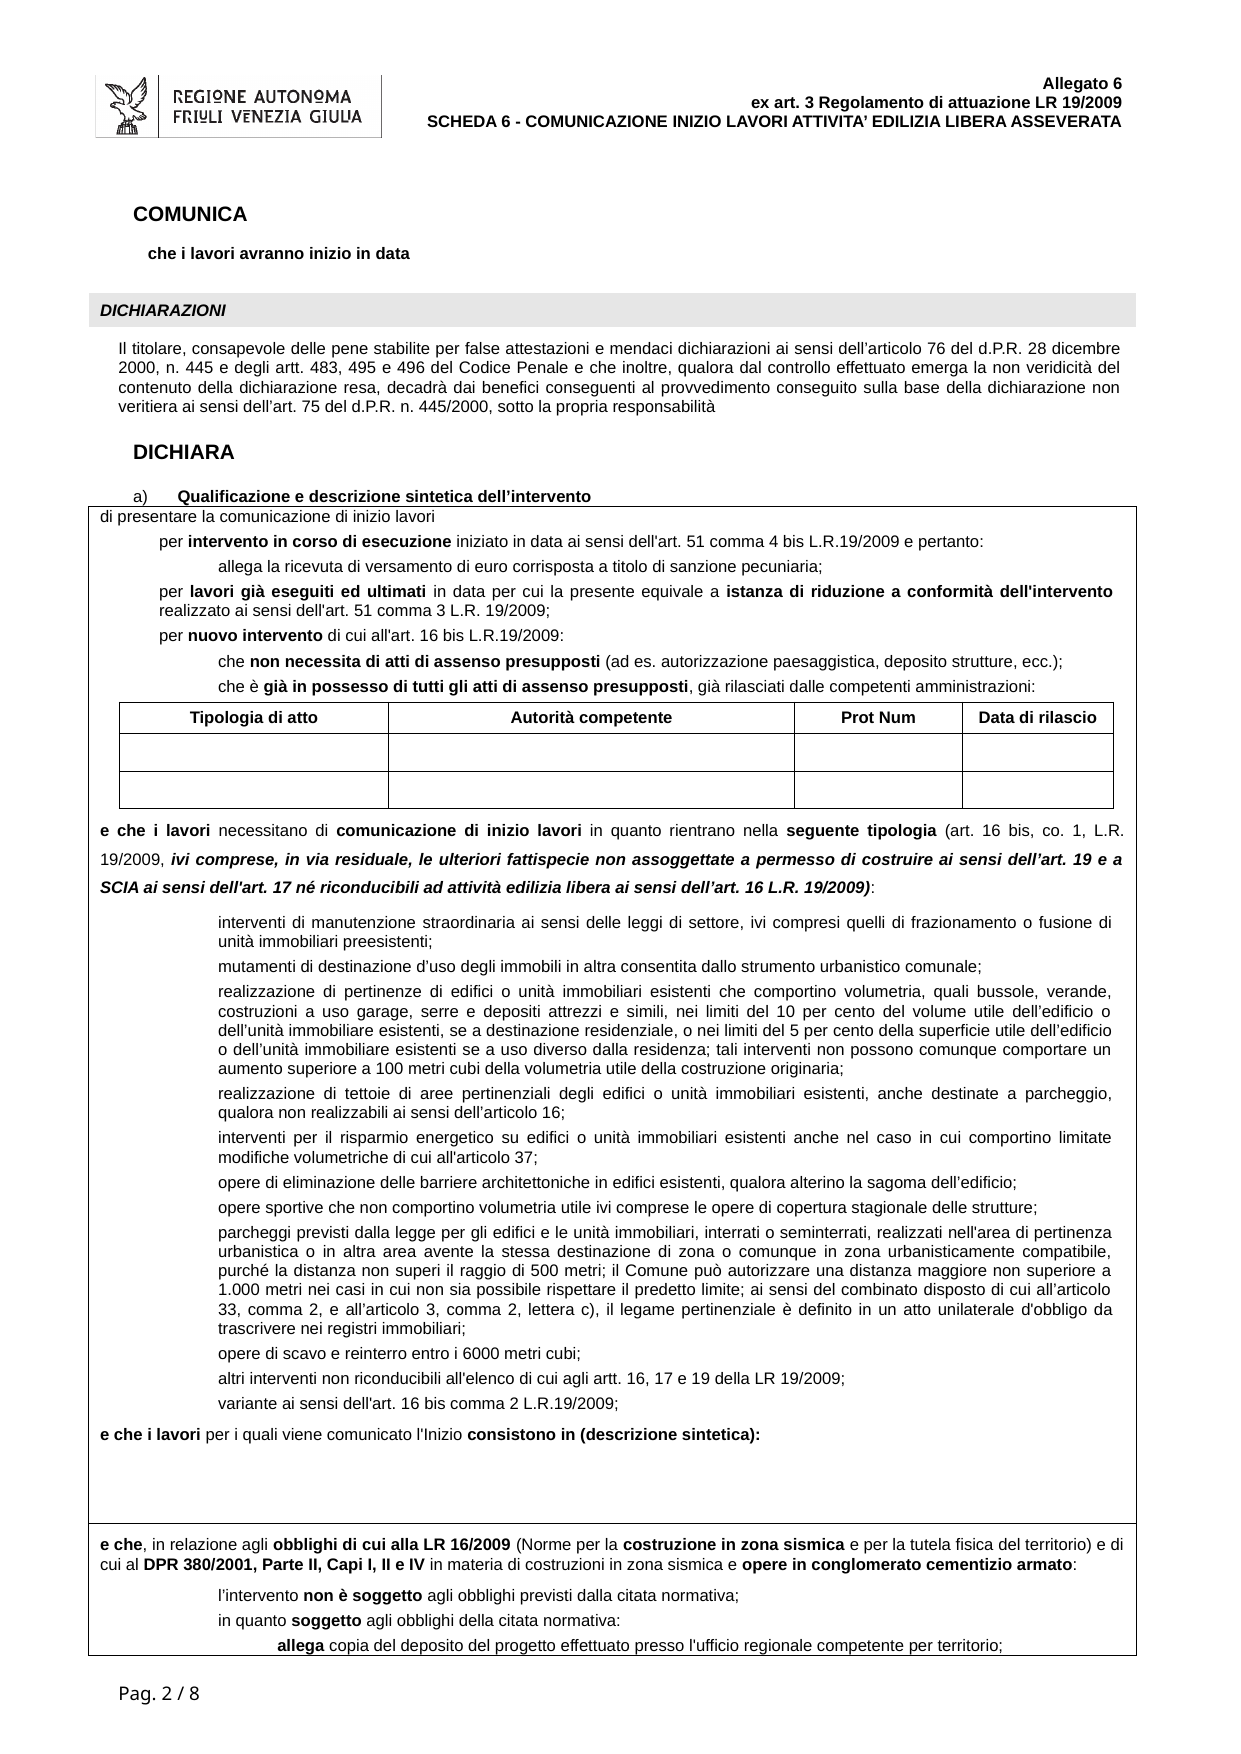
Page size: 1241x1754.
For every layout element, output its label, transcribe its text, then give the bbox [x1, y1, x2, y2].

table_cell [795, 772, 962, 808]
subtitle DICHIARA [133, 439, 1122, 463]
table_cell e che, in relazione agli obblighi di cui alla LR 16/2009 (Norme per la costruzione in zona sismica e per la tutela fisica del territorio) e di cui al DPR 380/2001, Parte II, Capi I, II e IV in materia di costruzioni in zona sismica e opere in conglomerato cementizio armato: l’intervento non è soggetto agli obblighi previsti dalla citata normativa; in quanto soggetto agli obblighi della citata normativa: allega copia del deposito del progetto effettuato presso l'ufficio regionale competente per territorio; [89, 1524, 1136, 1655]
table_header Prot Num [795, 703, 962, 733]
text Il titolare, consapevole delle pene stabilite per false attestazioni e mendaci dichiarazioni ai sensi dell’articolo 76 del d.P.R. 28 dicembre 2000, n. 445 e degli artt. 483, 495 e 496 del Codice Penale e che inoltre, qualora dal controllo effettuato emerga la non veridicità del contenuto della dichiarazione resa, decadrà dai benefici conseguenti al provvedimento conseguito sulla base della dichiarazione non veritiera ai sensi dell’art. 75 del d.P.R. n. 445/2000, sotto la propria responsabilità [118, 339, 1122, 416]
table_header Autorità competente [389, 703, 794, 733]
table_cell [963, 772, 1113, 808]
text che i lavori avranno inizio in data [148, 244, 1122, 263]
table_header di presentare la comunicazione di inizio lavori per intervento in corso di esecuzione iniziato in data ai sensi dell'art. 51 comma 4 bis L.R.19/2009 e pertanto: allega la ricevuta di versamento di euro corrisposta a titolo di sanzione pecuniaria; per lavori già eseguiti ed ultimati in data per cui la presente equivale a istanza di riduzione a conformità dell'intervento realizzato ai sensi dell'art. 51 comma 3 L.R. 19/2009; per nuovo intervento di cui all'art. 16 bis L.R.19/2009: che non necessita di atti di assenso presupposti (ad es. autorizzazione paesaggistica, deposito strutture, ecc.); che è già in possesso di tutti gli atti di assenso presupposti, già rilasciati dalle competenti amministrazioni: e che i lavori necessitano di comunicazione di inizio lavori in quanto rientrano nella seguente tipologia (art. 16 bis, co. 1, L.R. 19/2009, ivi comprese, in via residuale, le ulteriori fattispecie non assoggettate a permesso di costruire ai sensi dell’art. 19 e a SCIA ai sensi dell'art. 17 né riconducibili ad attività edilizia libera ai sensi dell’art. 16 L.R. 19/2009): interventi di manutenzione straordinaria ai sensi delle leggi di settore, ivi compresi quelli di frazionamento o fusione di unità immobiliari preesistenti; mutamenti di destinazione d’uso degli immobili in altra consentita dallo strumento urbanistico comunale; realizzazione di pertinenze di edifici o unità immobiliari esistenti che comportino volumetria, quali bussole, verande, costruzioni a uso garage, serre e depositi attrezzi e simili, nei limiti del 10 per cento del volume utile dell’edificio o dell’unità immobiliare esistenti, se a destinazione residenziale, o nei limiti del 5 per cento della superficie utile dell’edificio o dell’unità immobiliare esistenti se a uso diverso dalla residenza; tali interventi non possono comunque comportare un aumento superiore a 100 metri cubi della volumetria utile della costruzione originaria; realizzazione di tettoie di aree pertinenziali degli edifici o unità immobiliari esistenti, anche destinate a parcheggio, qualora non realizzabili ai sensi dell’articolo 16; interventi per il risparmio energetico su edifici o unità immobiliari esistenti anche nel caso in cui comportino limitate modifiche volumetriche di cui all'articolo 37; opere di eliminazione delle barriere architettoniche in edifici esistenti, qualora alterino la sagoma dell’edificio; opere sportive che non comportino volumetria utile ivi comprese le opere di copertura stagionale delle strutture; parcheggi previsti dalla legge per gli edifici e le unità immobiliari, interrati o seminterrati, realizzati nell'area di pertinenza urbanistica o in altra area avente la stessa destinazione di zona o comunque in zona urbanisticamente compatibile, purché la distanza non superi il raggio di 500 metri; il Comune può autorizzare una distanza maggiore non superiore a 1.000 metri nei casi in cui non sia possibile rispettare il predetto limite; ai sensi del combinato disposto di cui all’articolo 33, comma 2, e all’articolo 3, comma 2, lettera c), il legame pertinenziale è definito in un atto unilaterale d'obbligo da trascrivere nei registri immobiliari; opere di scavo e reinterro entro i 6000 metri cubi; altri interventi non riconducibili all'elenco di cui agli artt. 16, 17 e 19 della LR 19/2009; variante ai sensi dell'art. 16 bis comma 2 L.R.19/2009; e che i lavori per i quali viene comunicato l'Inizio consistono in (descrizione sintetica): [89, 507, 1136, 1523]
table_header Data di rilascio [963, 703, 1113, 733]
table_cell [963, 734, 1113, 771]
table_cell [389, 734, 794, 771]
table_header Tipologia di atto [120, 703, 388, 733]
subtitle COMUNICA [133, 202, 1122, 226]
table_cell [389, 772, 794, 808]
table_cell [120, 734, 388, 771]
table_header DICHIARAZIONI [89, 293, 1136, 327]
text a) Qualificazione e descrizione sintetica dell’intervento [133, 487, 1122, 506]
table_cell [120, 772, 388, 808]
table_cell [795, 734, 962, 771]
